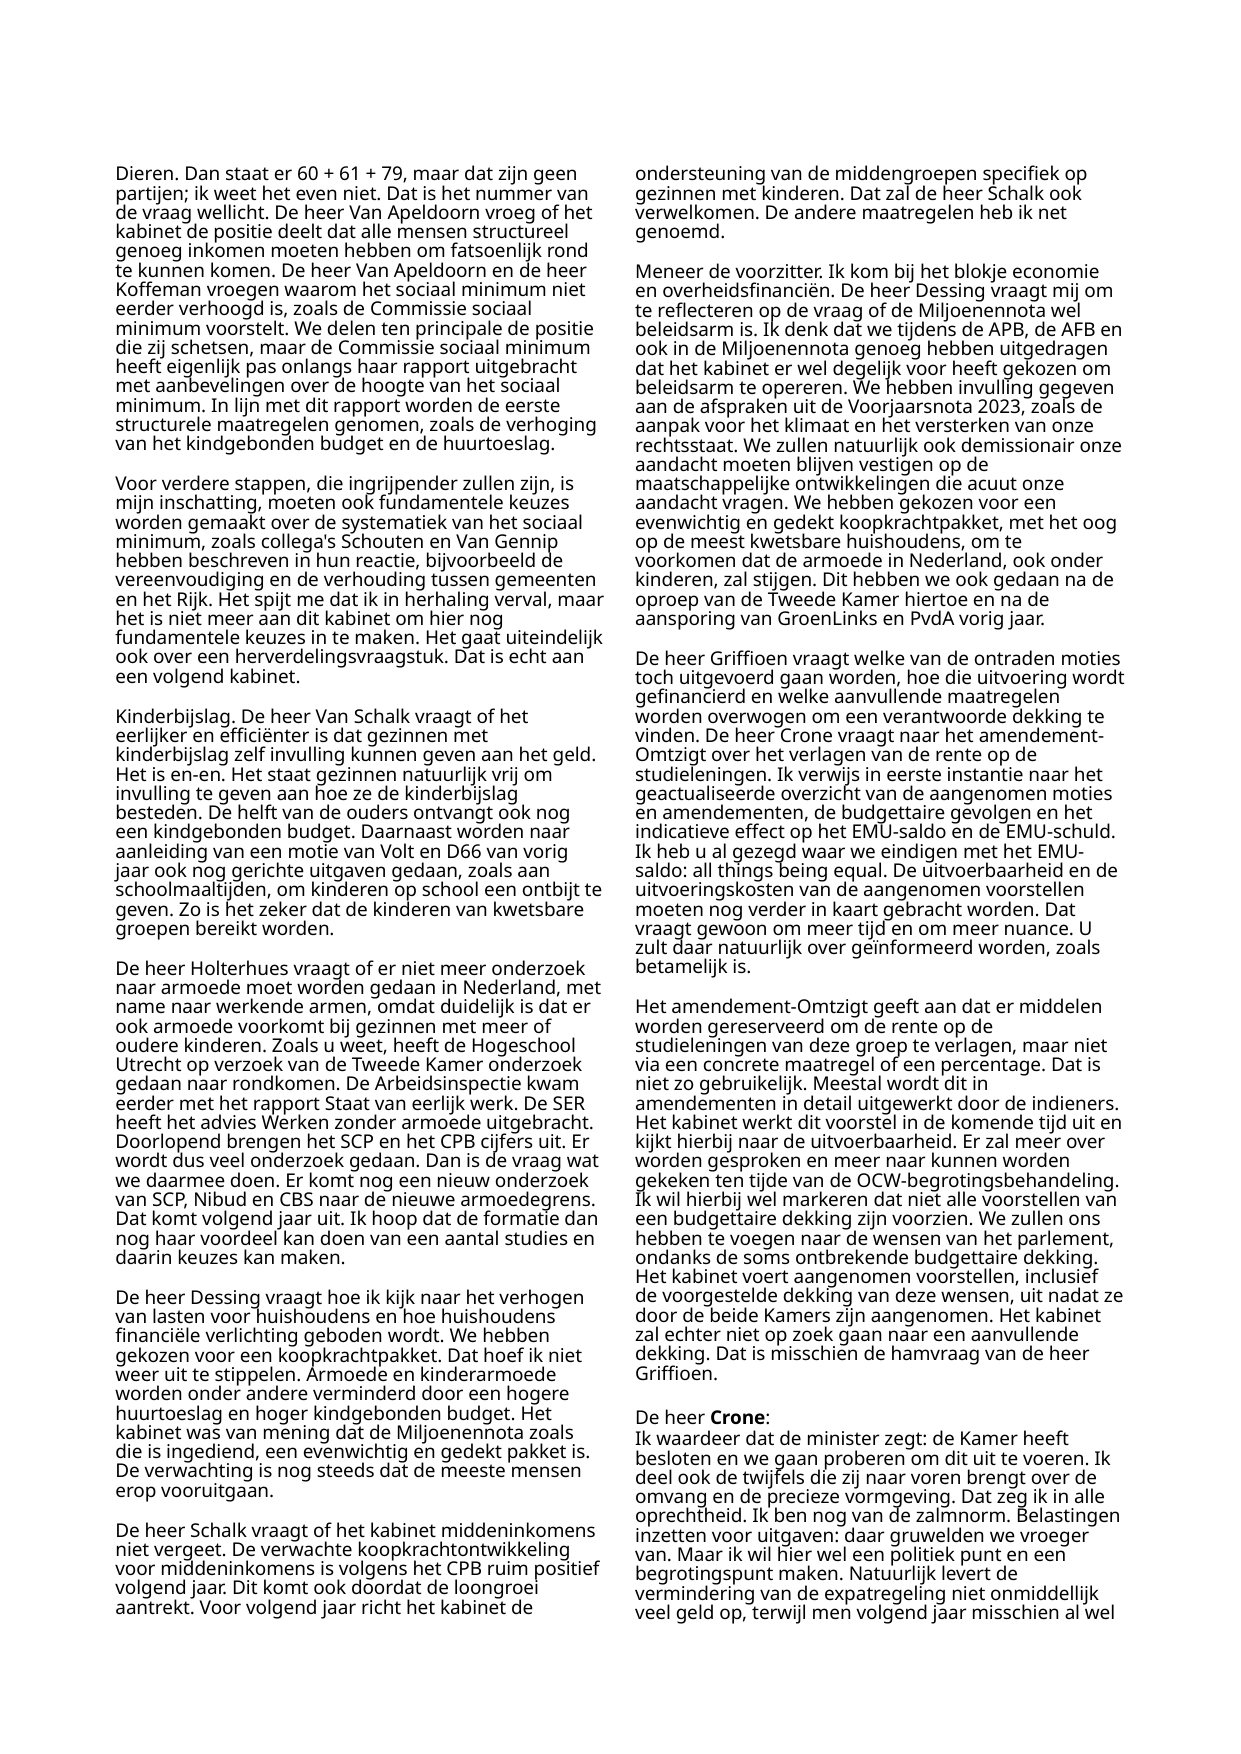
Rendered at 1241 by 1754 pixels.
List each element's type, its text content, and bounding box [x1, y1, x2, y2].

text Voor verdere stappen, die ingrijpender zullen zijn, is mijn inschatting, moeten ook fundamentele keuzes worden gemaakt over de systematiek van het sociaal minimum, zoals collega's Schouten en Van Gennip hebben beschreven in hun reactie, bijvoorbeeld de vereenvoudiging en de verhouding tussen gemeenten en het Rijk. Het spijt me dat ik in herhaling verval, maar het is niet meer aan dit kabinet om hier nog fundamentele keuzes in te maken. Het gaat uiteindelijk ook over een herverdelingsvraagstuk. Dat is echt aan een volgend kabinet. [115, 475, 605, 687]
text Meneer de voorzitter. Ik kom bij het blokje economie en overheidsfinanciën. De heer Dessing vraagt mij om te reflecteren op de vraag of de Miljoenennota wel beleidsarm is. Ik denk dat we tijdens de APB, de AFB en ook in de Miljoenennota genoeg hebben uitgedragen dat het kabinet er wel degelijk voor heeft gekozen om beleidsarm te opereren. We hebben invulling gegeven aan de afspraken uit de Voorjaarsnota 2023, zoals de aanpak voor het klimaat en het versterken van onze rechtsstaat. We zullen natuurlijk ook demissionair onze aandacht moeten blijven vestigen op de maatschappelijke ontwikkelingen die acuut onze aandacht vragen. We hebben gekozen voor een evenwichtig en gedekt koopkrachtpakket, met het oog op de meest kwetsbare huishoudens, om te voorkomen dat de armoede in Nederland, ook onder kinderen, zal stijgen. Dit hebben we ook gedaan na de oproep van de Tweede Kamer hiertoe en na de aansporing van GroenLinks en PvdA vorig jaar. [635, 263, 1125, 629]
text De heer Schalk vraagt of het kabinet middeninkomens niet vergeet. De verwachte koopkrachtontwikkeling voor middeninkomens is volgens het CPB ruim positief volgend jaar. Dit komt ook doordat de loongroei aantrekt. Voor volgend jaar richt het kabinet de [115, 1522, 605, 1618]
text Het amendement-Omtzigt geeft aan dat er middelen worden gereserveerd om de rente op de studieleningen van deze groep te verlagen, maar niet via een concrete maatregel of een percentage. Dat is niet zo gebruikelijk. Meestal wordt dit in amendementen in detail uitgewerkt door de indieners. Het kabinet werkt dit voorstel in de komende tijd uit en kijkt hierbij naar de uitvoerbaarheid. Er zal meer over worden gesproken en meer naar kunnen worden gekeken ten tijde van de OCW-begrotingsbehandeling. Ik wil hierbij wel markeren dat niet alle voorstellen van een budgettaire dekking zijn voorzien. We zullen ons hebben te voegen naar de wensen van het parlement, ondanks de soms ontbrekende budgettaire dekking. Het kabinet voert aangenomen voorstellen, inclusief de voorgestelde dekking van deze wensen, uit nadat ze door de beide Kamers zijn aangenomen. Het kabinet zal echter niet op zoek gaan naar een aanvullende dekking. Dat is misschien de hamvraag van de heer Griffioen. [635, 998, 1125, 1384]
text Ik waardeer dat de minister zegt: de Kamer heeft besloten en we gaan proberen om dit uit te voeren. Ik deel ook de twijfels die zij naar voren brengt over de omvang en de precieze vormgeving. Dat zeg ik in alle oprechtheid. Ik ben nog van de zalmnorm. Belastingen inzetten voor uitgaven: daar gruwelden we vroeger van. Maar ik wil hier wel een politiek punt en een begrotingspunt maken. Natuurlijk levert de vermindering van de expatregeling niet onmiddellijk veel geld op, terwijl men volgend jaar misschien al wel [635, 1430, 1125, 1623]
text De heer Griffioen vraagt welke van de ontraden moties toch uitgevoerd gaan worden, hoe die uitvoering wordt gefinancierd en welke aanvullende maatregelen worden overwogen om een verantwoorde dekking te vinden. De heer Crone vraagt naar het amendement-Omtzigt over het verlagen van de rente op de studieleningen. Ik verwijs in eerste instantie naar het geactualiseerde overzicht van de aangenomen moties en amendementen, de budgettaire gevolgen en het indicatieve effect op het EMU-saldo en de EMU-schuld. Ik heb u al gezegd waar we eindigen met het EMU-saldo: all things being equal. De uitvoerbaarheid en de uitvoeringskosten van de aangenomen voorstellen moeten nog verder in kaart gebracht worden. Dat vraagt gewoon om meer tijd en om meer nuance. U zult daar natuurlijk over geïnformeerd worden, zoals betamelijk is. [635, 650, 1125, 978]
text De heer Crone: [635, 1404, 1125, 1430]
text De heer Holterhues vraagt of er niet meer onderzoek naar armoede moet worden gedaan in Nederland, met name naar werkende armen, omdat duidelijk is dat er ook armoede voorkomt bij gezinnen met meer of oudere kinderen. Zoals u weet, heeft de Hogeschool Utrecht op verzoek van de Tweede Kamer onderzoek gedaan naar rondkomen. De Arbeidsinspectie kwam eerder met het rapport Staat van eerlijk werk. De SER heeft het advies Werken zonder armoede uitgebracht. Doorlopend brengen het SCP en het CPB cijfers uit. Er wordt dus veel onderzoek gedaan. Dan is de vraag wat we daarmee doen. Er komt nog een nieuw onderzoek van SCP, Nibud en CBS naar de nieuwe armoedegrens. Dat komt volgend jaar uit. Ik hoop dat de formatie dan nog haar voordeel kan doen van een aantal studies en daarin keuzes kan maken. [115, 960, 605, 1268]
text Kinderbijslag. De heer Van Schalk vraagt of het eerlijker en efficiënter is dat gezinnen met kinderbijslag zelf invulling kunnen geven aan het geld. Het is en-en. Het staat gezinnen natuurlijk vrij om invulling te geven aan hoe ze de kinderbijslag besteden. De helft van de ouders ontvangt ook nog een kindgebonden budget. Daarnaast worden naar aanleiding van een motie van Volt en D66 van vorig jaar ook nog gerichte uitgaven gedaan, zoals aan schoolmaaltijden, om kinderen op school een ontbijt te geven. Zo is het zeker dat de kinderen van kwetsbare groepen bereikt worden. [115, 708, 605, 939]
text ondersteuning van de middengroepen specifiek op gezinnen met kinderen. Dat zal de heer Schalk ook verwelkomen. De andere maatregelen heb ik net genoemd. [635, 165, 1125, 242]
text Dieren. Dan staat er 60 + 61 + 79, maar dat zijn geen partijen; ik weet het even niet. Dat is het nummer van de vraag wellicht. De heer Van Apeldoorn vroeg of het kabinet de positie deelt dat alle mensen structureel genoeg inkomen moeten hebben om fatsoenlijk rond te kunnen komen. De heer Van Apeldoorn en de heer Koffeman vroegen waarom het sociaal minimum niet eerder verhoogd is, zoals de Commissie sociaal minimum voorstelt. We delen ten principale de positie die zij schetsen, maar de Commissie sociaal minimum heeft eigenlijk pas onlangs haar rapport uitgebracht met aanbevelingen over de hoogte van het sociaal minimum. In lijn met dit rapport worden de eerste structurele maatregelen genomen, zoals de verhoging van het kindgebonden budget en de huurtoeslag. [115, 165, 605, 454]
text De heer Dessing vraagt hoe ik kijk naar het verhogen van lasten voor huishoudens en hoe huishoudens financiële verlichting geboden wordt. We hebben gekozen voor een koopkrachtpakket. Dat hoef ik niet weer uit te stippelen. Armoede en kinderarmoede worden onder andere verminderd door een hogere huurtoeslag en hoger kindgebonden budget. Het kabinet was van mening dat de Miljoenennota zoals die is ingediend, een evenwichtig en gedekt pakket is. De verwachting is nog steeds dat de meeste mensen erop vooruitgaan. [115, 1289, 605, 1501]
